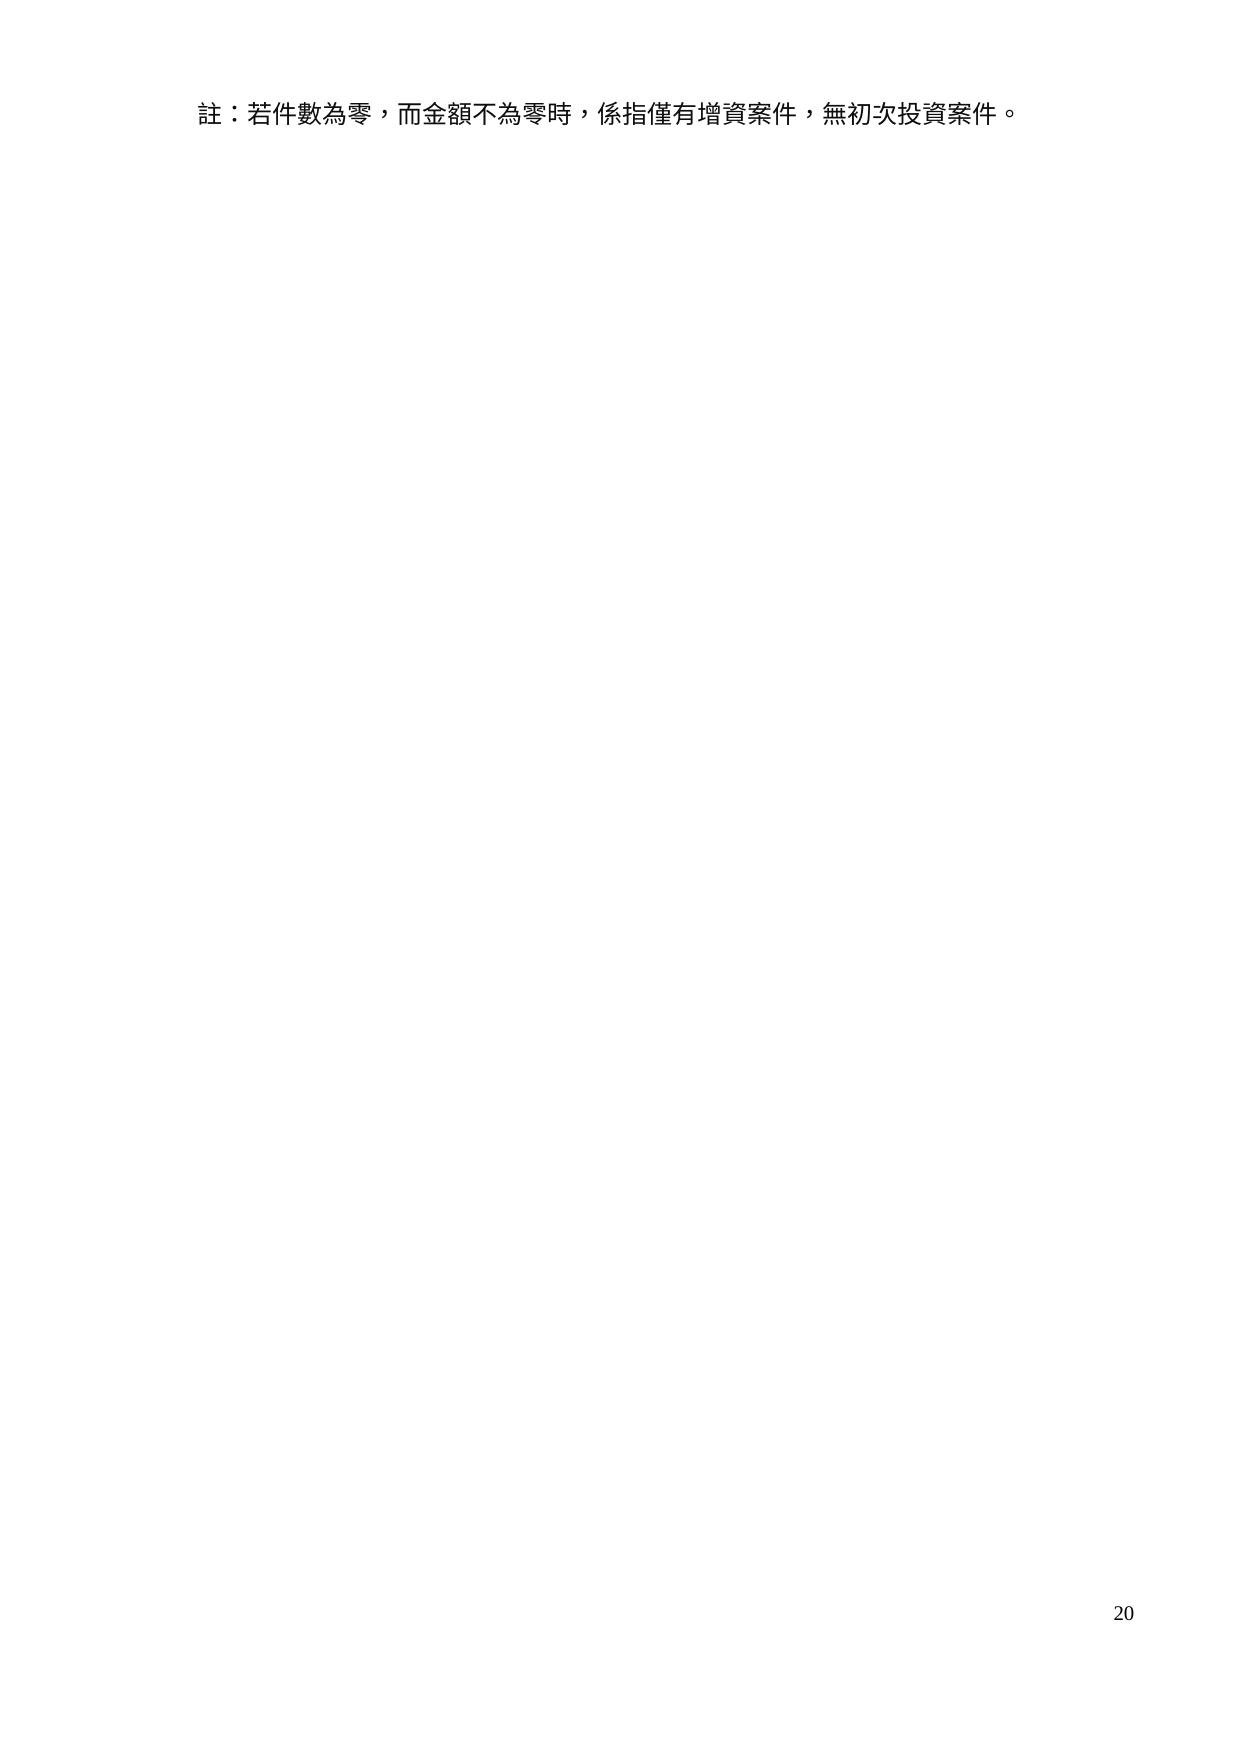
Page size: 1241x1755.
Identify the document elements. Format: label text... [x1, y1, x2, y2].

text 註：若件數為零，而金額不為零時，係指僅有增資案件，無初次投資案件。 [106, 94, 1134, 131]
